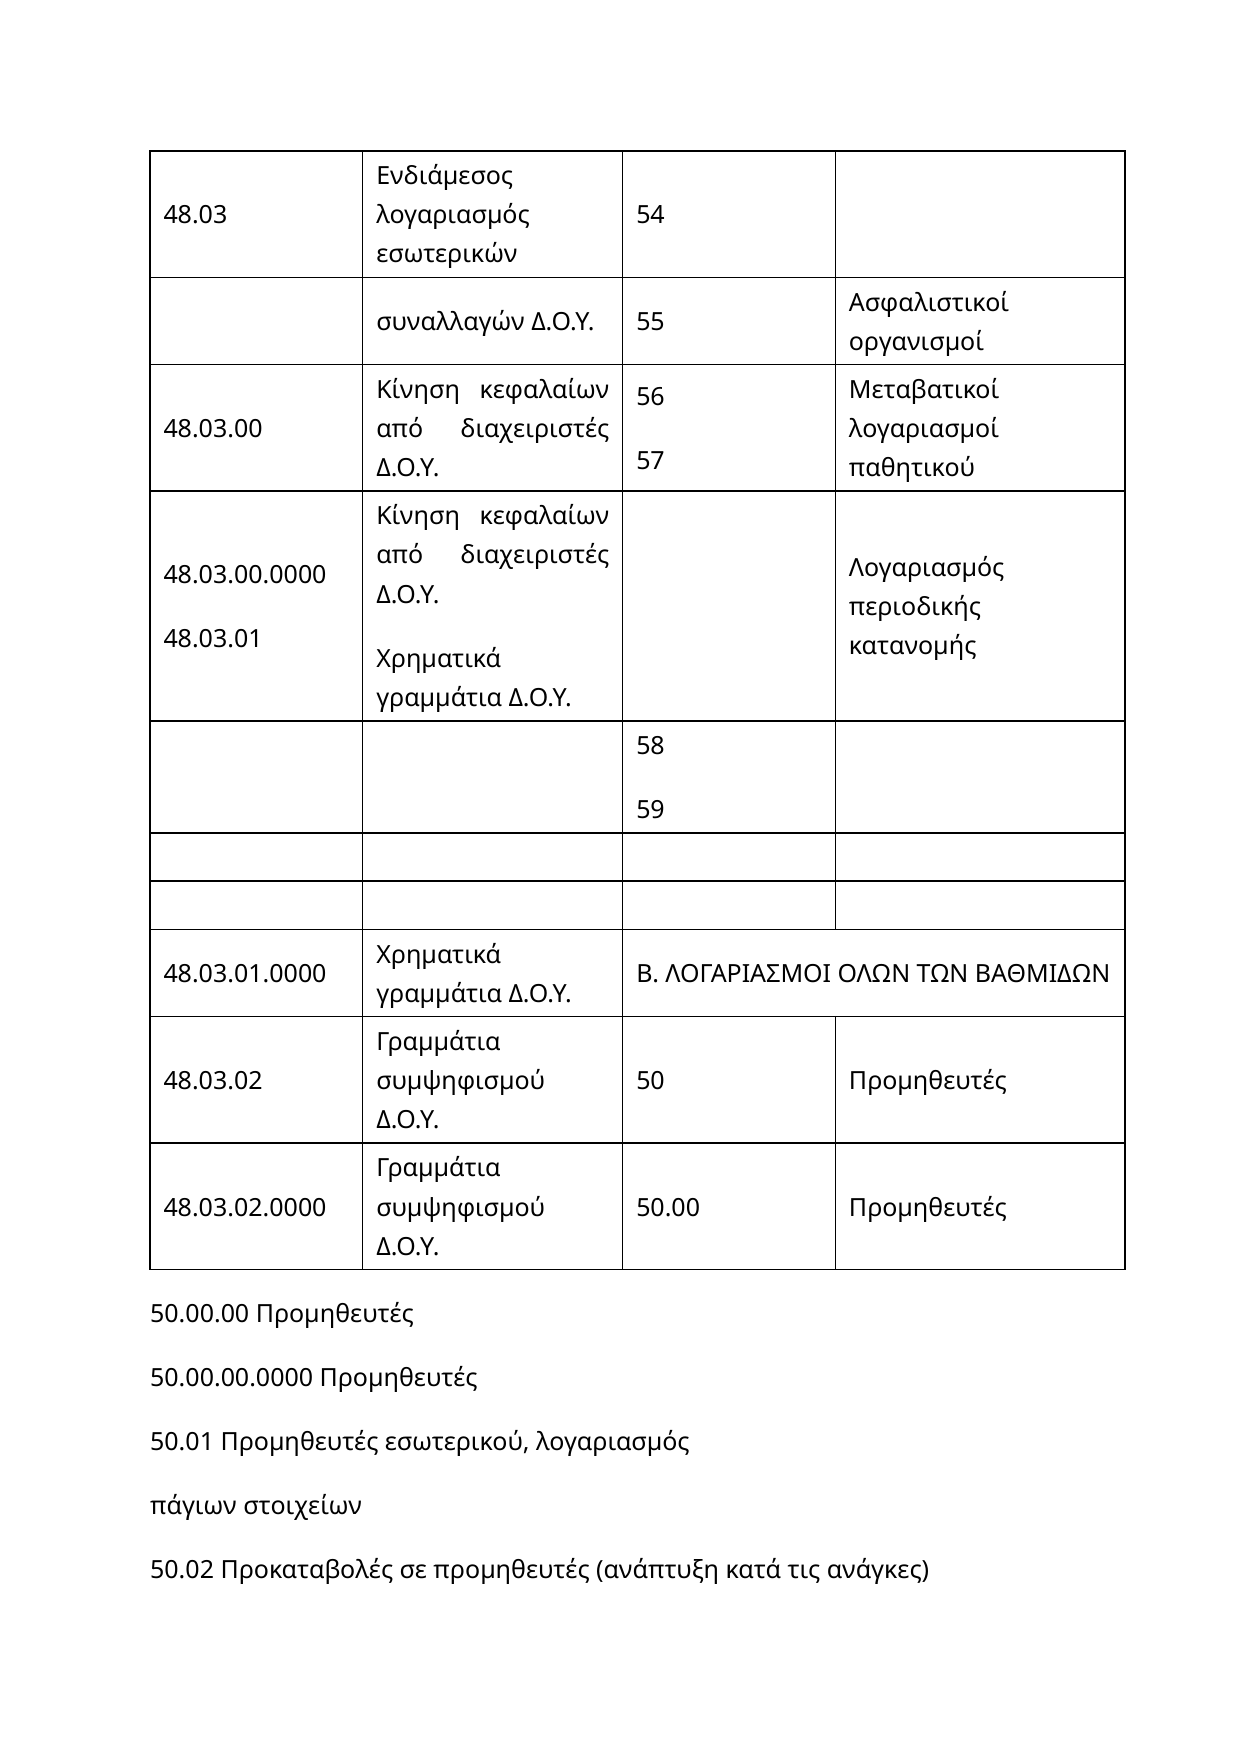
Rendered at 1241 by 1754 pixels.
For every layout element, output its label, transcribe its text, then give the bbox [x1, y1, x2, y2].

table_cell [151, 722, 362, 832]
table_cell [363, 882, 622, 928]
table_cell [151, 882, 362, 928]
table_cell Μεταβατικοί λογαριασμοί παθητικού [836, 365, 1124, 490]
table_cell Προμηθευτές [836, 1017, 1124, 1142]
table_cell 58 59 [623, 722, 835, 832]
table_cell [363, 722, 622, 832]
table_cell 50.00 [623, 1144, 835, 1269]
table_cell 48.03.02 [151, 1017, 362, 1142]
table_cell Κίνηση κεφαλαίων από διαχειριστές Δ.Ο.Υ. [363, 365, 622, 490]
table_cell 48.03.00.0000 48.03.01 [151, 492, 362, 720]
text 50.00.00 Προμηθευτές [150, 1295, 1090, 1329]
table_cell 48.03 [151, 152, 362, 276]
table_cell 48.03.00 [151, 365, 362, 490]
table_cell [836, 834, 1124, 880]
text 50.00.00.0000 Προμηθευτές [150, 1359, 1090, 1393]
table_cell Γραμμάτια συμψηφισμού Δ.Ο.Υ. [363, 1017, 622, 1142]
table_cell 48.03.02.0000 [151, 1144, 362, 1269]
table_cell Χρηματικά γραμμάτια Δ.Ο.Υ. [363, 930, 622, 1016]
text 50.02 Προκαταβολές σε προμηθευτές (ανάπτυξη κατά τις ανάγκες) [150, 1552, 1090, 1586]
table_cell [836, 722, 1124, 832]
table_cell [151, 834, 362, 880]
table_cell 50 [623, 1017, 835, 1142]
table_cell Κίνηση κεφαλαίων από διαχειριστές Δ.Ο.Υ. Χρηματικά γραμμάτια Δ.Ο.Υ. [363, 492, 622, 720]
table_cell Γραμμάτια συμψηφισμού Δ.Ο.Υ. [363, 1144, 622, 1269]
table_cell [151, 278, 362, 364]
table_cell Β. ΛΟΓΑΡΙΑΣΜΟΙ ΟΛΩΝ ΤΩΝ ΒΑΘΜΙΔΩΝ [623, 930, 1124, 1016]
table_cell [623, 492, 835, 720]
table_cell 56 57 [623, 365, 835, 490]
table_cell Ασφαλιστικοί οργανισμοί [836, 278, 1124, 364]
table_cell 48.03.01.0000 [151, 930, 362, 1016]
table_cell [836, 152, 1124, 276]
table_cell [836, 882, 1124, 928]
table_cell Ενδιάμεσος λογαριασμός εσωτερικών [363, 152, 622, 276]
table_cell 55 [623, 278, 835, 364]
table_cell 54 [623, 152, 835, 276]
table_cell [623, 834, 835, 880]
table_cell [623, 882, 835, 928]
text 50.01 Προμηθευτές εσωτερικού, λογαριασμός [150, 1424, 1090, 1458]
text πάγιων στοιχείων [150, 1488, 1090, 1522]
table_cell συναλλαγών Δ.Ο.Υ. [363, 278, 622, 364]
table_cell Λογαριασμός περιοδικής κατανομής [836, 492, 1124, 720]
table_cell [363, 834, 622, 880]
table_cell Προμηθευτές [836, 1144, 1124, 1269]
